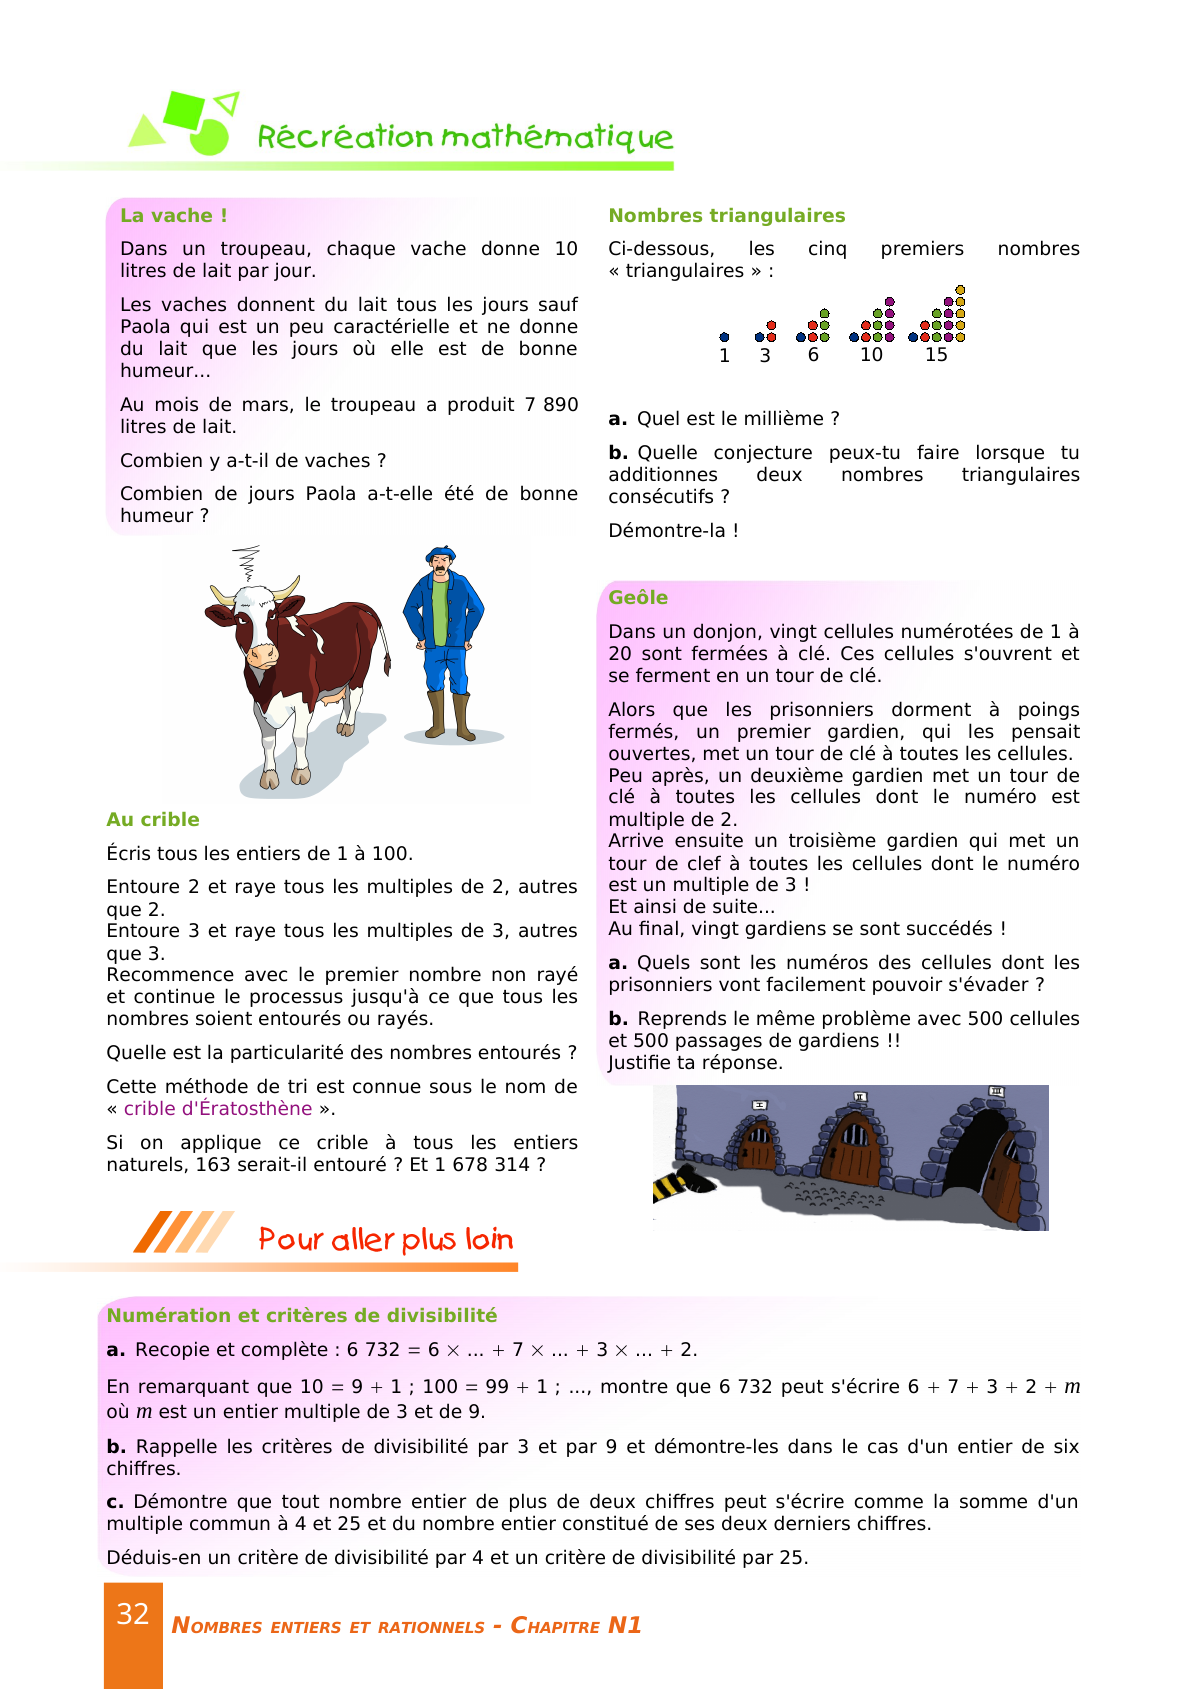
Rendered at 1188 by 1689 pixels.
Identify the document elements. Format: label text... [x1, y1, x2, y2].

text Cette méthode de tri est connue sous le nom de « crible d'Ératosthène ». [106, 1076, 579, 1120]
list Quelle conjecture peux-tu faire lorsque tu additionnes deux nombres triangulaires consécutifs ? [608, 442, 1081, 508]
text Entoure 2 et raye tous les multiples de 2, autres que 2. Entoure 3 et raye tous les multiples de 3, autres que 3. Recommence avec le premier nombre non rayé et continue le processus jusqu'à ce que tous les nombres soient entourés ou rayés. [106, 876, 579, 1030]
picture [97, 1296, 1082, 1577]
text Si on applique ce crible à tous les entiers naturels, 163 serait-il entouré ? Et 1 678 314 ? [106, 1132, 579, 1176]
picture [596, 580, 1080, 1231]
text Quelle est la particularité des nombres entourés ? [106, 1042, 579, 1064]
text Écris tous les entiers de 1 à 100. [106, 843, 579, 865]
text Ci-dessous, les cinq premiers nombres « triangulaires » : [608, 238, 1081, 282]
text Démontre-la ! [608, 519, 1081, 542]
picture [569, 243, 575, 254]
picture [570, 399, 576, 410]
picture [0, 1211, 519, 1272]
text Au crible [106, 809, 579, 831]
text Nombres triangulaires [608, 204, 1081, 227]
picture [105, 197, 576, 804]
picture [0, 89, 675, 171]
list Quel est le millième ? [608, 408, 1081, 430]
